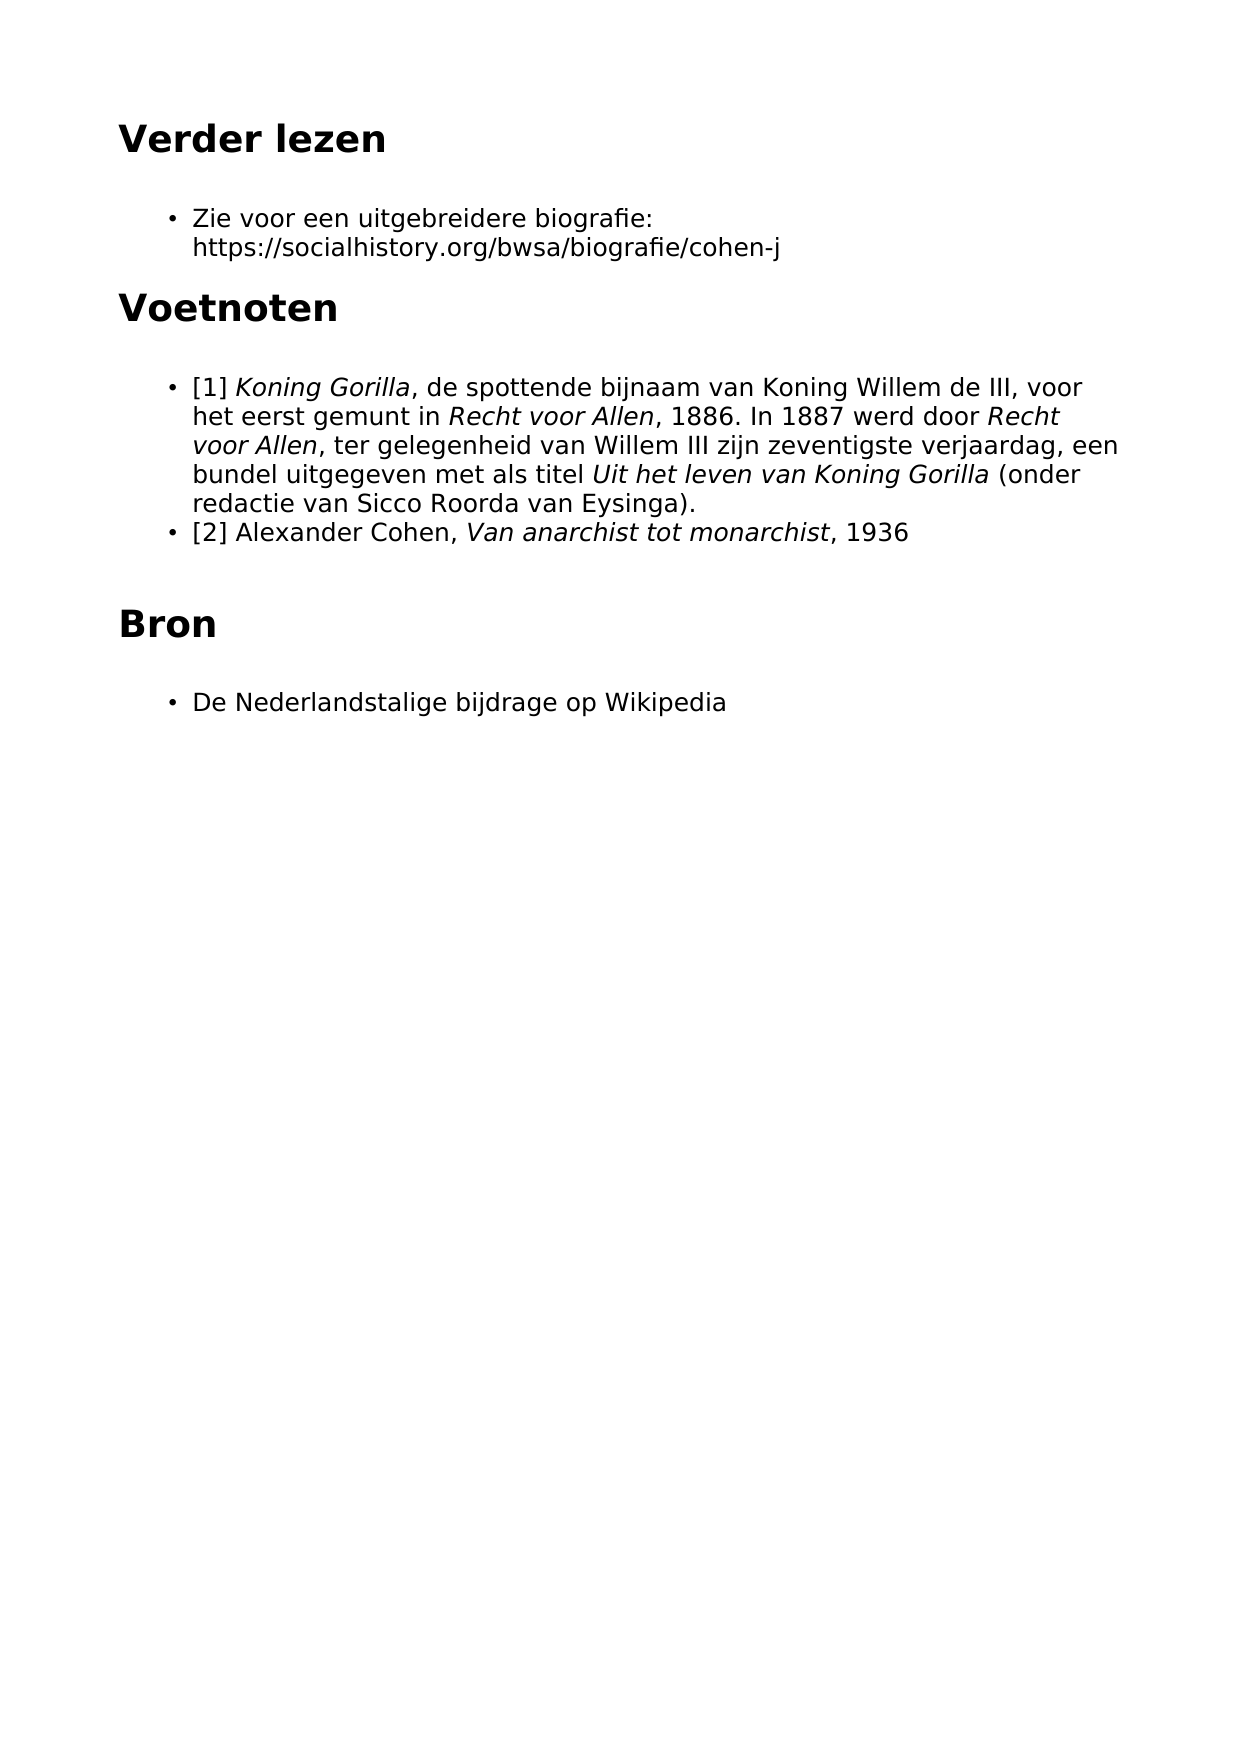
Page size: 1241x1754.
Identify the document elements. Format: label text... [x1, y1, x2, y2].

subtitle Verder lezen [118, 118, 1122, 162]
list De Nederlandstalige bijdrage op Wikipedia [177, 688, 1122, 717]
list [1] Koning Gorilla, de spottende bijnaam van Koning Willem de III, voor het eerst gemunt in Recht voor Allen, 1886. In 1887 werd door Recht voor Allen, ter gelegenheid van Willem III zijn zeventigste verjaardag, een bundel uitgegeven met als titel Uit het leven van Koning Gorilla (onder redactie van Sicco Roorda van Eysinga). [177, 373, 1122, 518]
list Zie voor een uitgebreidere biografie: https://socialhistory.org/bwsa/biografie/cohen-j [177, 204, 1122, 262]
subtitle Bron [118, 602, 1122, 646]
subtitle Voetnoten [118, 287, 1122, 331]
list [2] Alexander Cohen, Van anarchist tot monarchist, 1936 [177, 518, 1122, 548]
